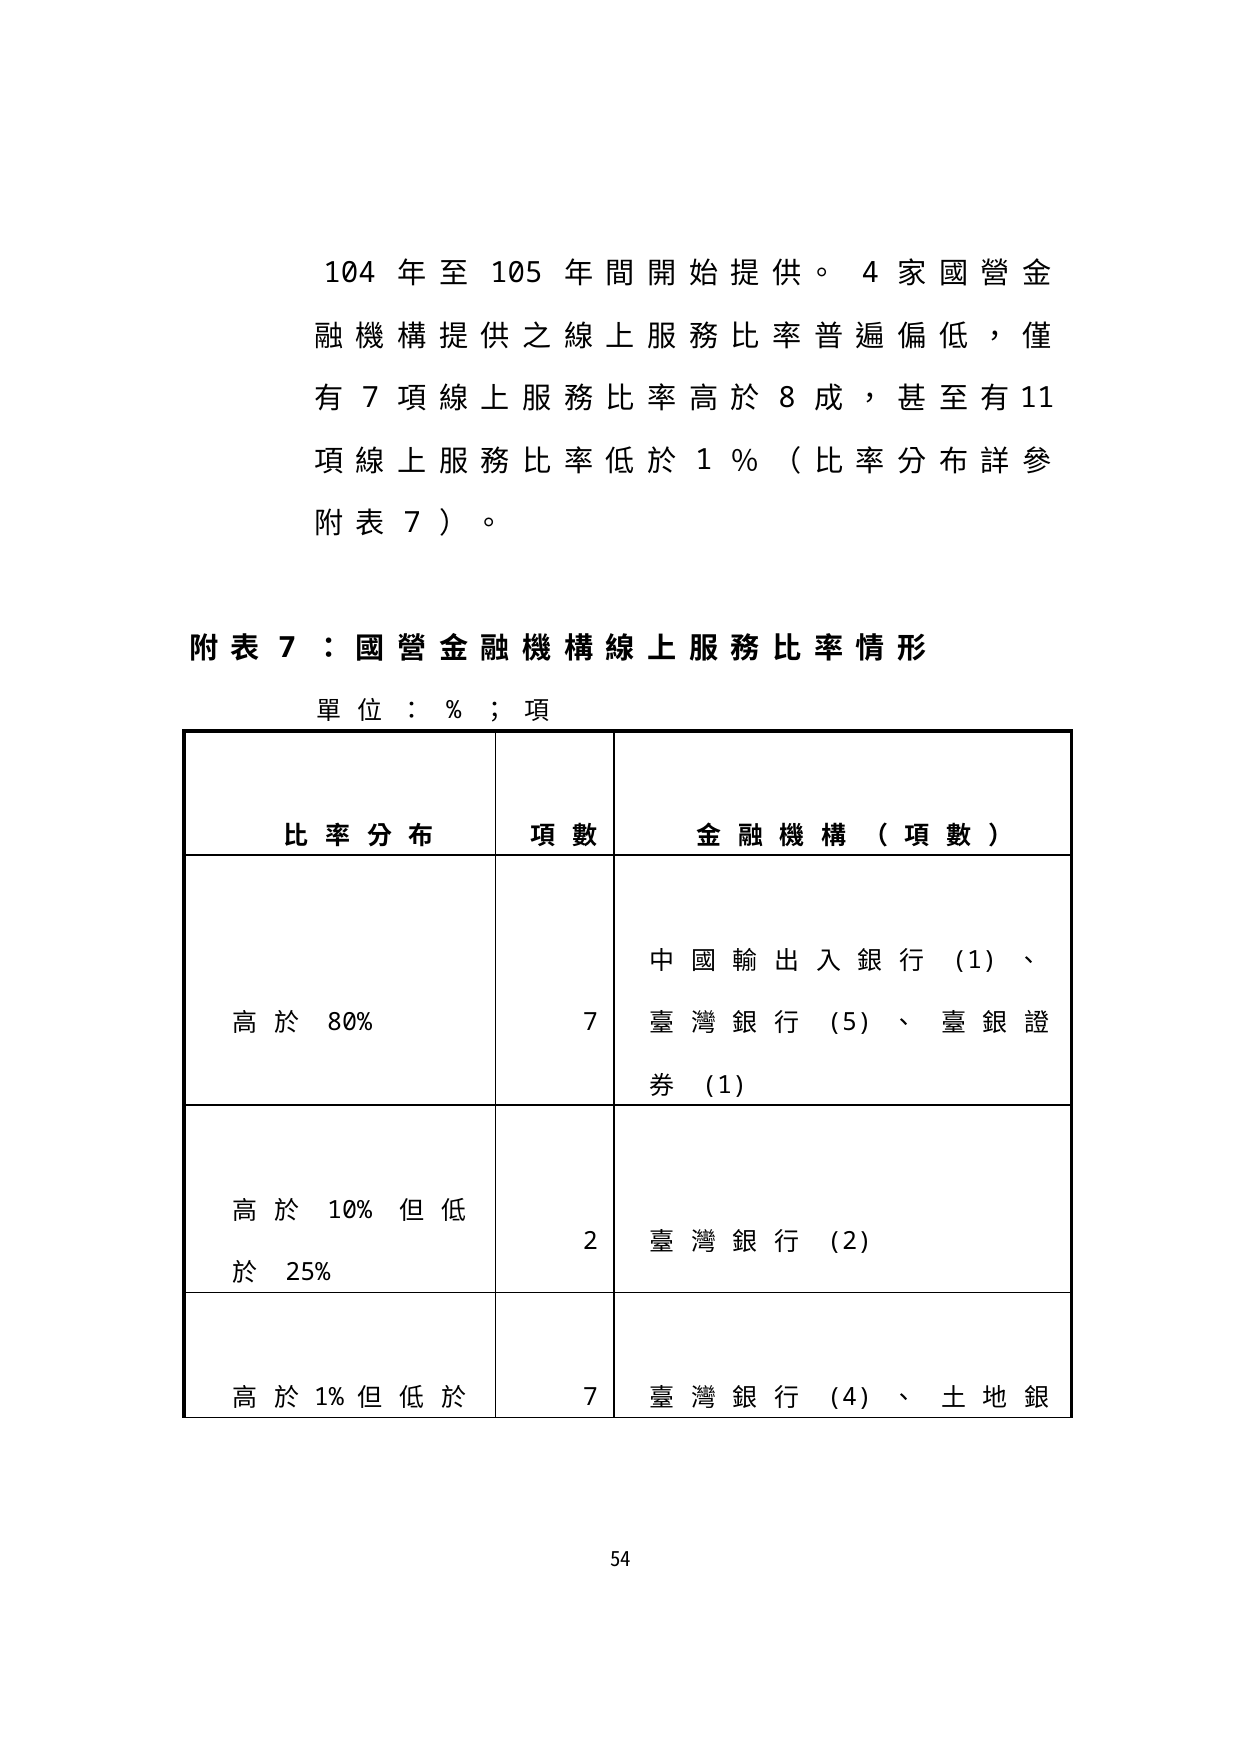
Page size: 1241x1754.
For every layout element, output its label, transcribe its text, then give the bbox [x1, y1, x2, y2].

table_header 項數 [496, 733, 613, 854]
table_cell 臺灣銀行(4)、土地銀 [615, 1293, 1070, 1417]
table_cell 高於80% [186, 856, 495, 1104]
table_cell 高於10%但低於25% [186, 1106, 495, 1292]
table_cell 7 [496, 856, 613, 1104]
text 104年至105年間開始提供。4家國營金融機構提供之線上服務比率普遍偏低，僅有7項線上服務比率高於8成，甚至有11項線上服務比率低於1％（比率分布詳參附表7）。 [271, 229, 1058, 542]
table_cell 中國輸出入銀行(1)、臺灣銀行(5)、臺銀證券(1) [615, 856, 1070, 1104]
table_header 金融機構（項數） [615, 733, 1070, 854]
table_cell 臺灣銀行(2) [615, 1106, 1070, 1292]
table_cell 2 [496, 1106, 613, 1292]
table_cell 高於1%但低於 [186, 1293, 495, 1417]
table_header 比率分布 [186, 733, 495, 854]
table_cell 7 [496, 1293, 613, 1417]
text 附表7：國營金融機構線上服務比率情形 單位：%；項 [183, 604, 1058, 729]
